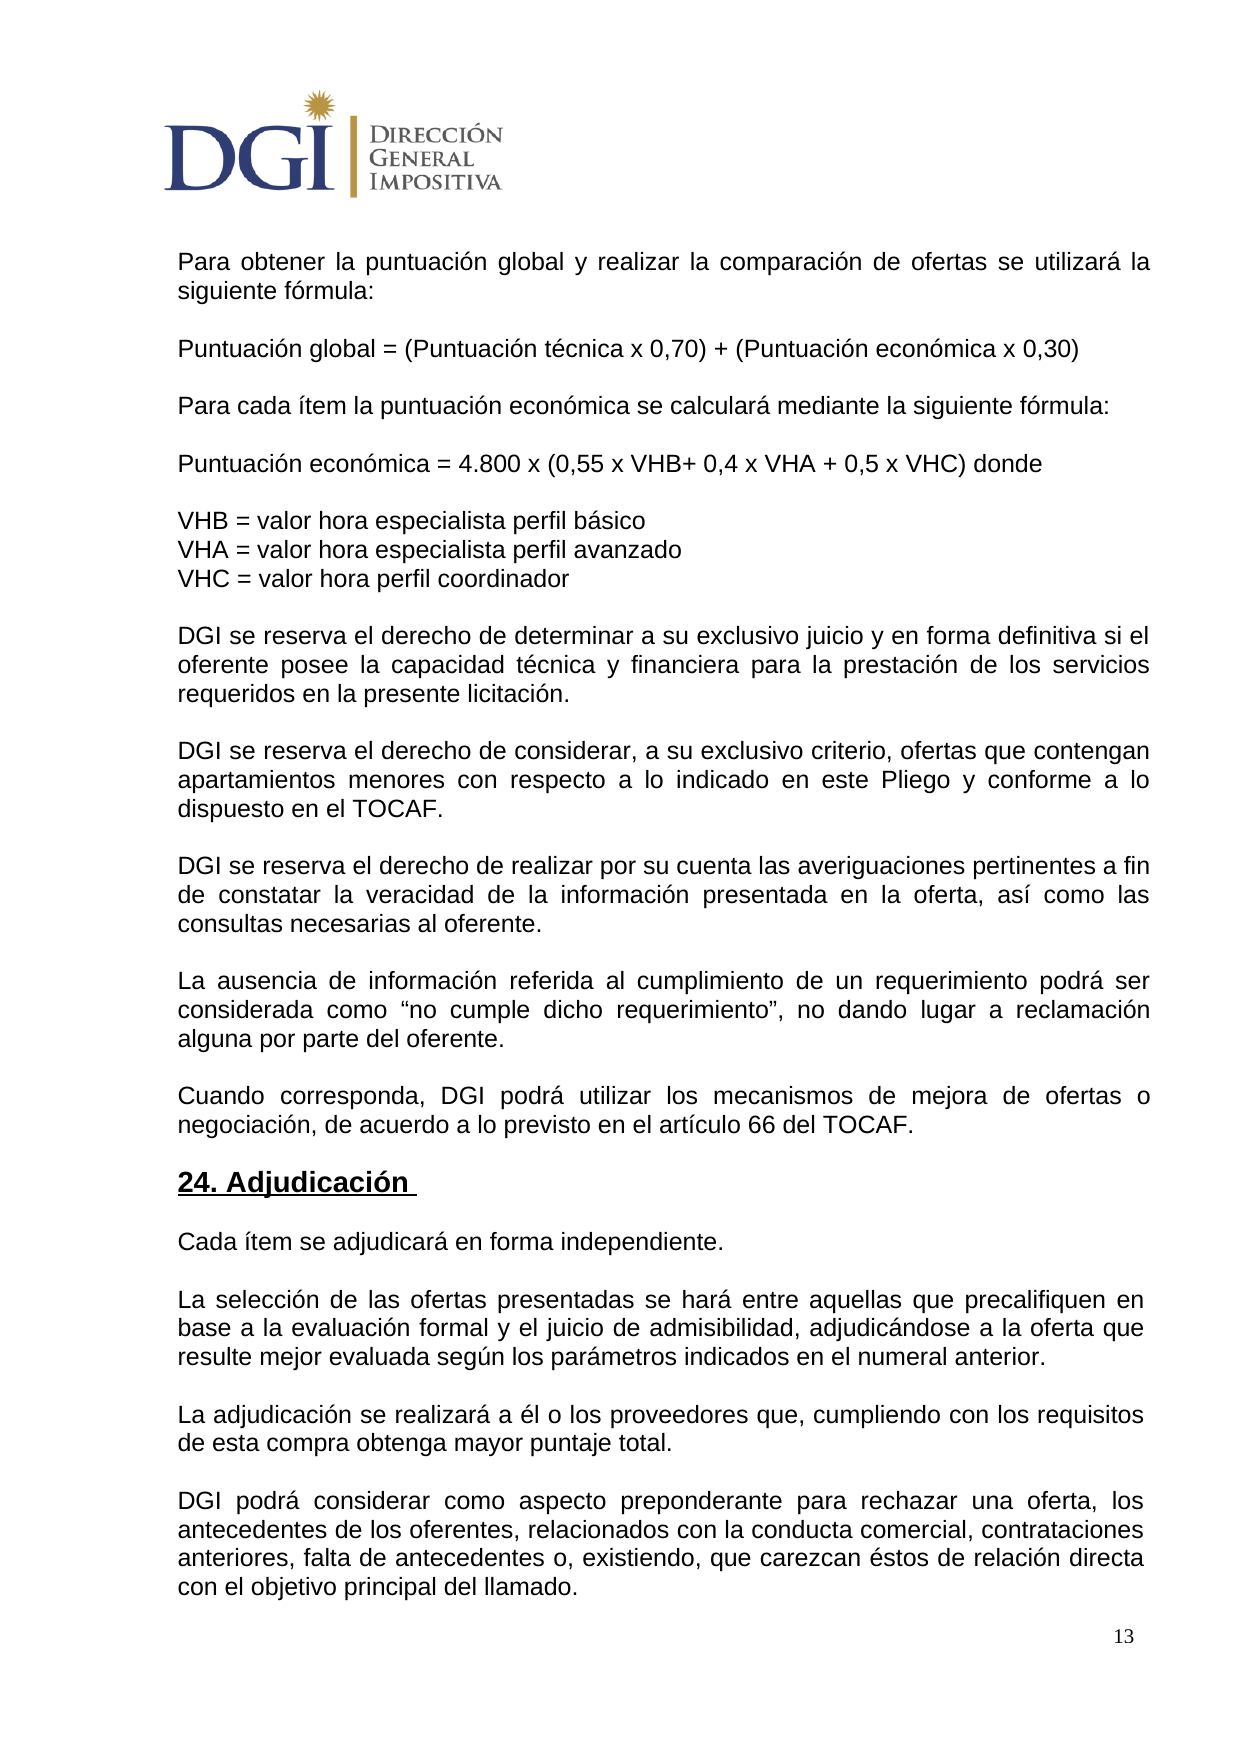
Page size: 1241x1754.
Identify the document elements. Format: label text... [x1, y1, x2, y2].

text VHB = valor hora especialista perfil básico [177, 506, 1152, 535]
text Puntuación económica = 4.800 x (0,55 x VHB+ 0,4 x VHA + 0,5 x VHC) donde [177, 448, 1152, 477]
text La selección de las ofertas presentadas se hará entre aquellas que precalifiquen en base a la evaluación formal y el juicio de admisibilidad, adjudicándose a la oferta que resulte mejor evaluada según los parámetros indicados en el numeral anterior. [177, 1285, 1146, 1371]
text Puntuación global = (Puntuación técnica x 0,70) + (Puntuación económica x 0,30) [177, 333, 1152, 362]
text Para cada ítem la puntuación económica se calculará mediante la siguiente fórmula: [177, 391, 1152, 420]
text DGI podrá considerar como aspecto preponderante para rechazar una oferta, los antecedentes de los oferentes, relacionados con la conducta comercial, contrataciones anteriores, falta de antecedentes o, existiendo, que carezcan éstos de relación directa con el objetivo principal del llamado. [177, 1486, 1146, 1601]
text Para obtener la puntuación global y realizar la comparación de ofertas se utilizará la siguiente fórmula: [177, 247, 1152, 305]
text DGI se reserva el derecho de realizar por su cuenta las averiguaciones pertinentes a fin de constatar la veracidad de la información presentada en la oferta, así como las consultas necesarias al oferente. [177, 851, 1152, 937]
text 24. Adjudicación [177, 1165, 1146, 1198]
picture [134, 79, 524, 207]
text DGI se reserva el derecho de determinar a su exclusivo juicio y en forma definitiva si el oferente posee la capacidad técnica y financiera para la prestación de los servicios requeridos en la presente licitación. [177, 621, 1152, 707]
text VHC = valor hora perfil coordinador [177, 563, 1152, 592]
text La ausencia de información referida al cumplimiento de un requerimiento podrá ser considerada como “no cumple dicho requerimiento”, no dando lugar a reclamación alguna por parte del oferente. [177, 966, 1152, 1052]
text DGI se reserva el derecho de considerar, a su exclusivo criterio, ofertas que contengan apartamientos menores con respecto a lo indicado en este Pliego y conforme a lo dispuesto en el TOCAF. [177, 736, 1152, 822]
text La adjudicación se realizará a él o los proveedores que, cumpliendo con los requisitos de esta compra obtenga mayor puntaje total. [177, 1400, 1146, 1457]
text Cuando corresponda, DGI podrá utilizar los mecanismos de mejora de ofertas o negociación, de acuerdo a lo previsto en el artículo 66 del TOCAF. [177, 1081, 1152, 1138]
text VHA = valor hora especialista perfil avanzado [177, 535, 1152, 563]
text Cada ítem se adjudicará en forma independiente. [177, 1227, 1146, 1256]
